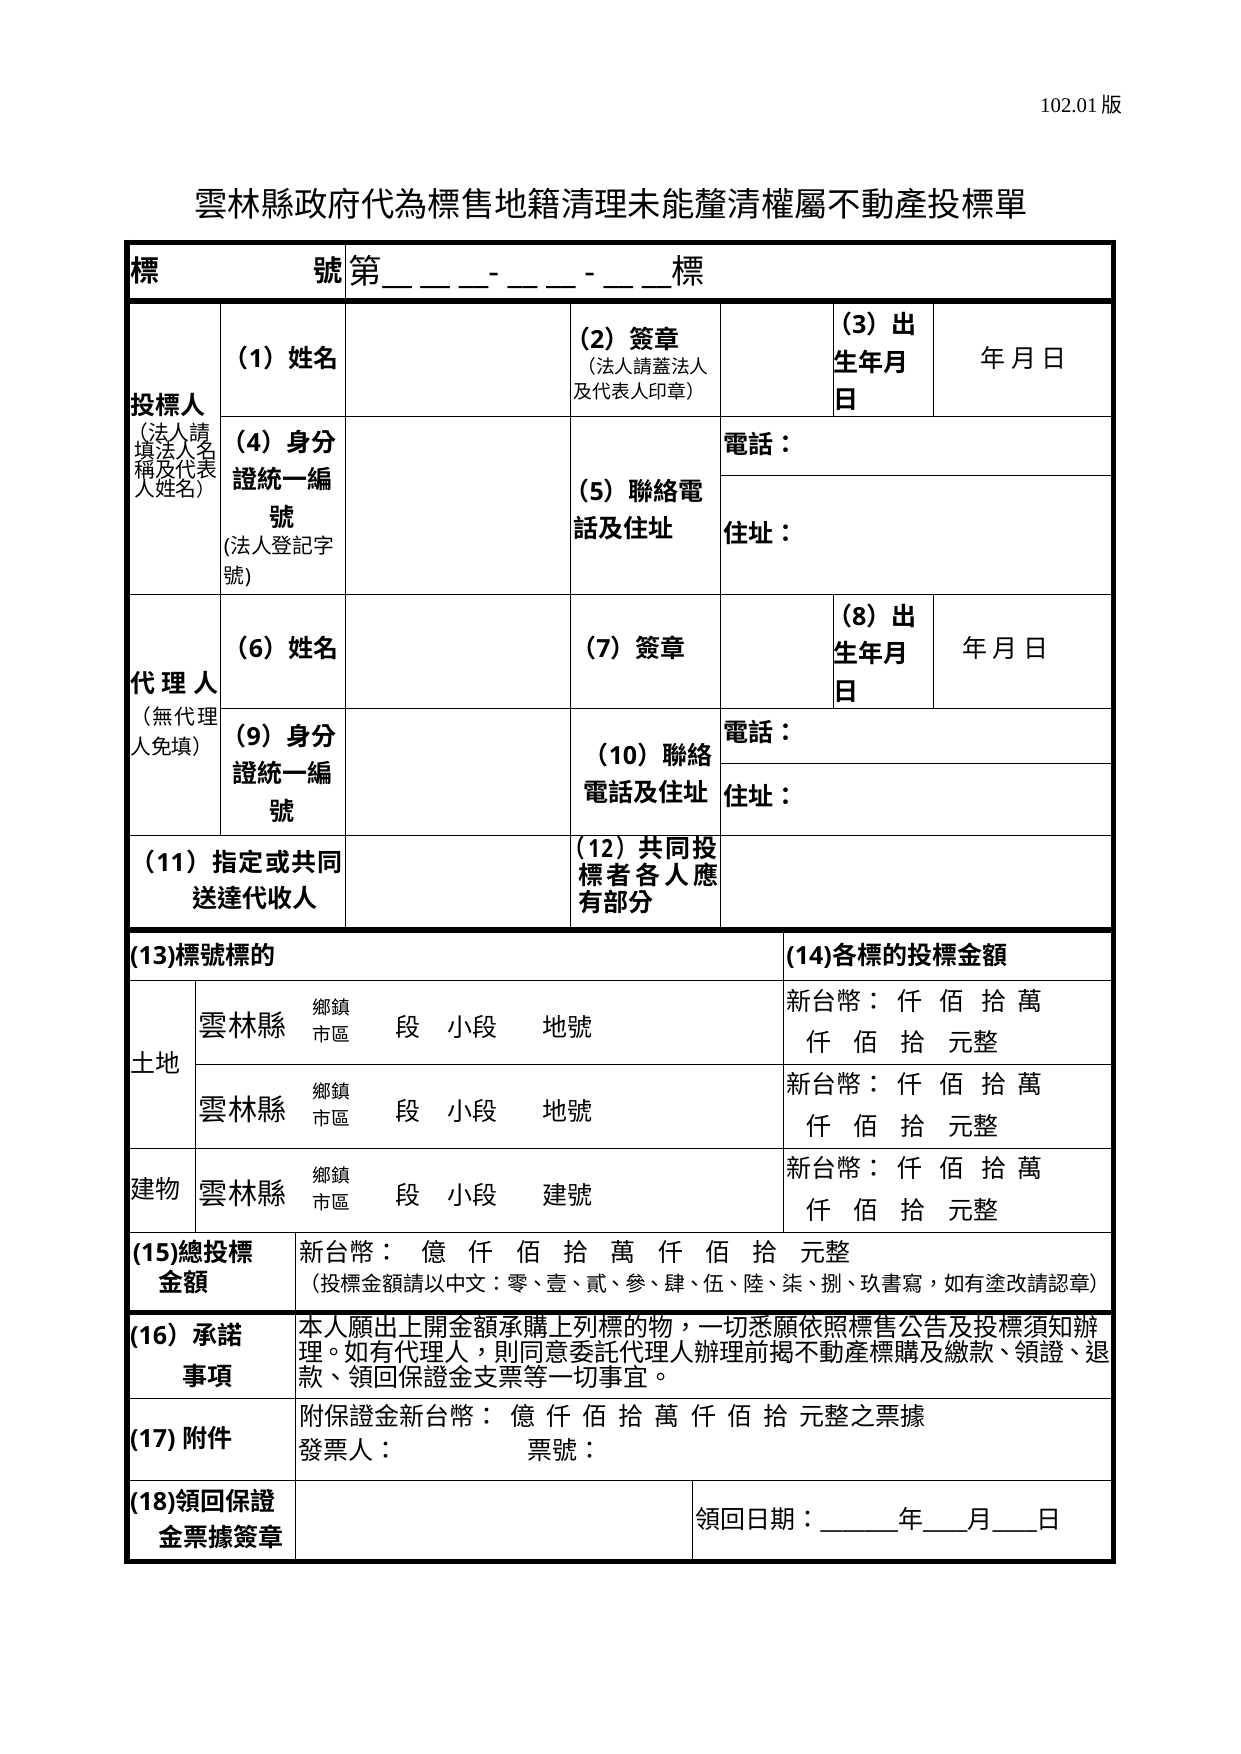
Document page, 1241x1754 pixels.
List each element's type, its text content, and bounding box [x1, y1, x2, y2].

table_cell 住址： [721, 476, 1111, 594]
table_cell 投標人 （法人請填法人名稱及代表人姓名） [130, 304, 220, 594]
table_cell 本人願出上開金額承購上列標的物，一切悉願依照標售公告及投標須知辦理。如有代理人，則同意委託代理人辦理前揭不動產標購及繳款、領證、退款、領回保證金支票等一切事宜。 [296, 1315, 1111, 1398]
table_header 第__ __ __- __ __ - __ __標 [346, 245, 1111, 298]
table_cell 住址： [721, 764, 1111, 835]
table_cell 新台幣： 億 仟 佰 拾 萬 仟 佰 拾 元整 （投標金額請以中文：零、壹、貳、參、肆、伍、陸、柒、捌、玖書寫，如有塗改請認章） [296, 1233, 1111, 1310]
table_cell 雲林縣 鄉鎮市區 段 小段 地號 [196, 1065, 783, 1148]
table_cell 電話： [721, 417, 1111, 475]
table_cell （5）聯絡電話及住址 [571, 417, 720, 594]
table_cell [346, 417, 570, 594]
table_cell （3）出生年月日 [834, 304, 933, 416]
table_cell (16）承諾 事項 [130, 1315, 295, 1398]
table_cell [721, 304, 833, 416]
table_cell (15)總投標 金額 [130, 1233, 295, 1310]
table_header 標號 [130, 245, 345, 298]
table_cell （1）姓名 [221, 304, 345, 416]
table_cell 新台幣： 仟 佰 拾 萬 仟 佰 拾 元整 [784, 1149, 1111, 1232]
table_cell （4）身分證統一編號 (法人登記字 號) [221, 417, 345, 594]
table_cell （12）共同投標者各人應有部分 [571, 836, 720, 927]
table_cell [346, 836, 570, 927]
table_cell 新台幣： 仟 佰 拾 萬 仟 佰 拾 元整 [784, 981, 1111, 1064]
table_cell [721, 836, 1111, 927]
table_cell (14)各標的投標金額 [784, 933, 1111, 980]
table_cell （7）簽章 [571, 595, 720, 708]
table_cell 年 月 日 [934, 595, 1111, 708]
table_cell （9）身分證統一編號 [221, 709, 345, 835]
table_cell [346, 709, 570, 835]
table_cell (13)標號標的 [130, 933, 783, 980]
table_cell [296, 1481, 692, 1559]
table_cell 建物 [130, 1149, 195, 1232]
table_cell （10）聯絡電話及住址 [571, 709, 720, 835]
table_cell （8）出生年月日 [834, 595, 933, 708]
table_cell 年 月 日 [934, 304, 1111, 416]
table_cell （2）簽章 （法人請蓋法人及代表人印章） [571, 304, 720, 416]
table_cell 雲林縣 鄉鎮市區 段 小段 建號 [196, 1149, 783, 1232]
table_cell 領回日期：_______年____月____日 [693, 1481, 1111, 1559]
table_cell (18)領回保證 金票據簽章 [130, 1481, 295, 1559]
table_cell (17) 附件 [130, 1399, 295, 1480]
text 雲林縣政府代為標售地籍清理未能釐清權屬不動產投標單 [99, 164, 1122, 239]
table_cell 雲林縣 鄉鎮市區 段 小段 地號 [196, 981, 783, 1064]
table_cell [346, 595, 570, 708]
table_cell （11）指定或共同送達代收人 [130, 836, 345, 927]
table_cell 附保證金新台幣： 億 仟 佰 拾 萬 仟 佰 拾 元整之票據 發票人： 票號： [296, 1399, 1111, 1480]
table_cell （6）姓名 [221, 595, 345, 708]
table_cell 土地 [130, 981, 195, 1148]
table_cell 新台幣： 仟 佰 拾 萬 仟 佰 拾 元整 [784, 1065, 1111, 1148]
table_cell [721, 595, 833, 708]
table_cell [346, 304, 570, 416]
table_cell 代理人（無代理人免填） [130, 595, 220, 835]
table_cell 電話： [721, 709, 1111, 763]
